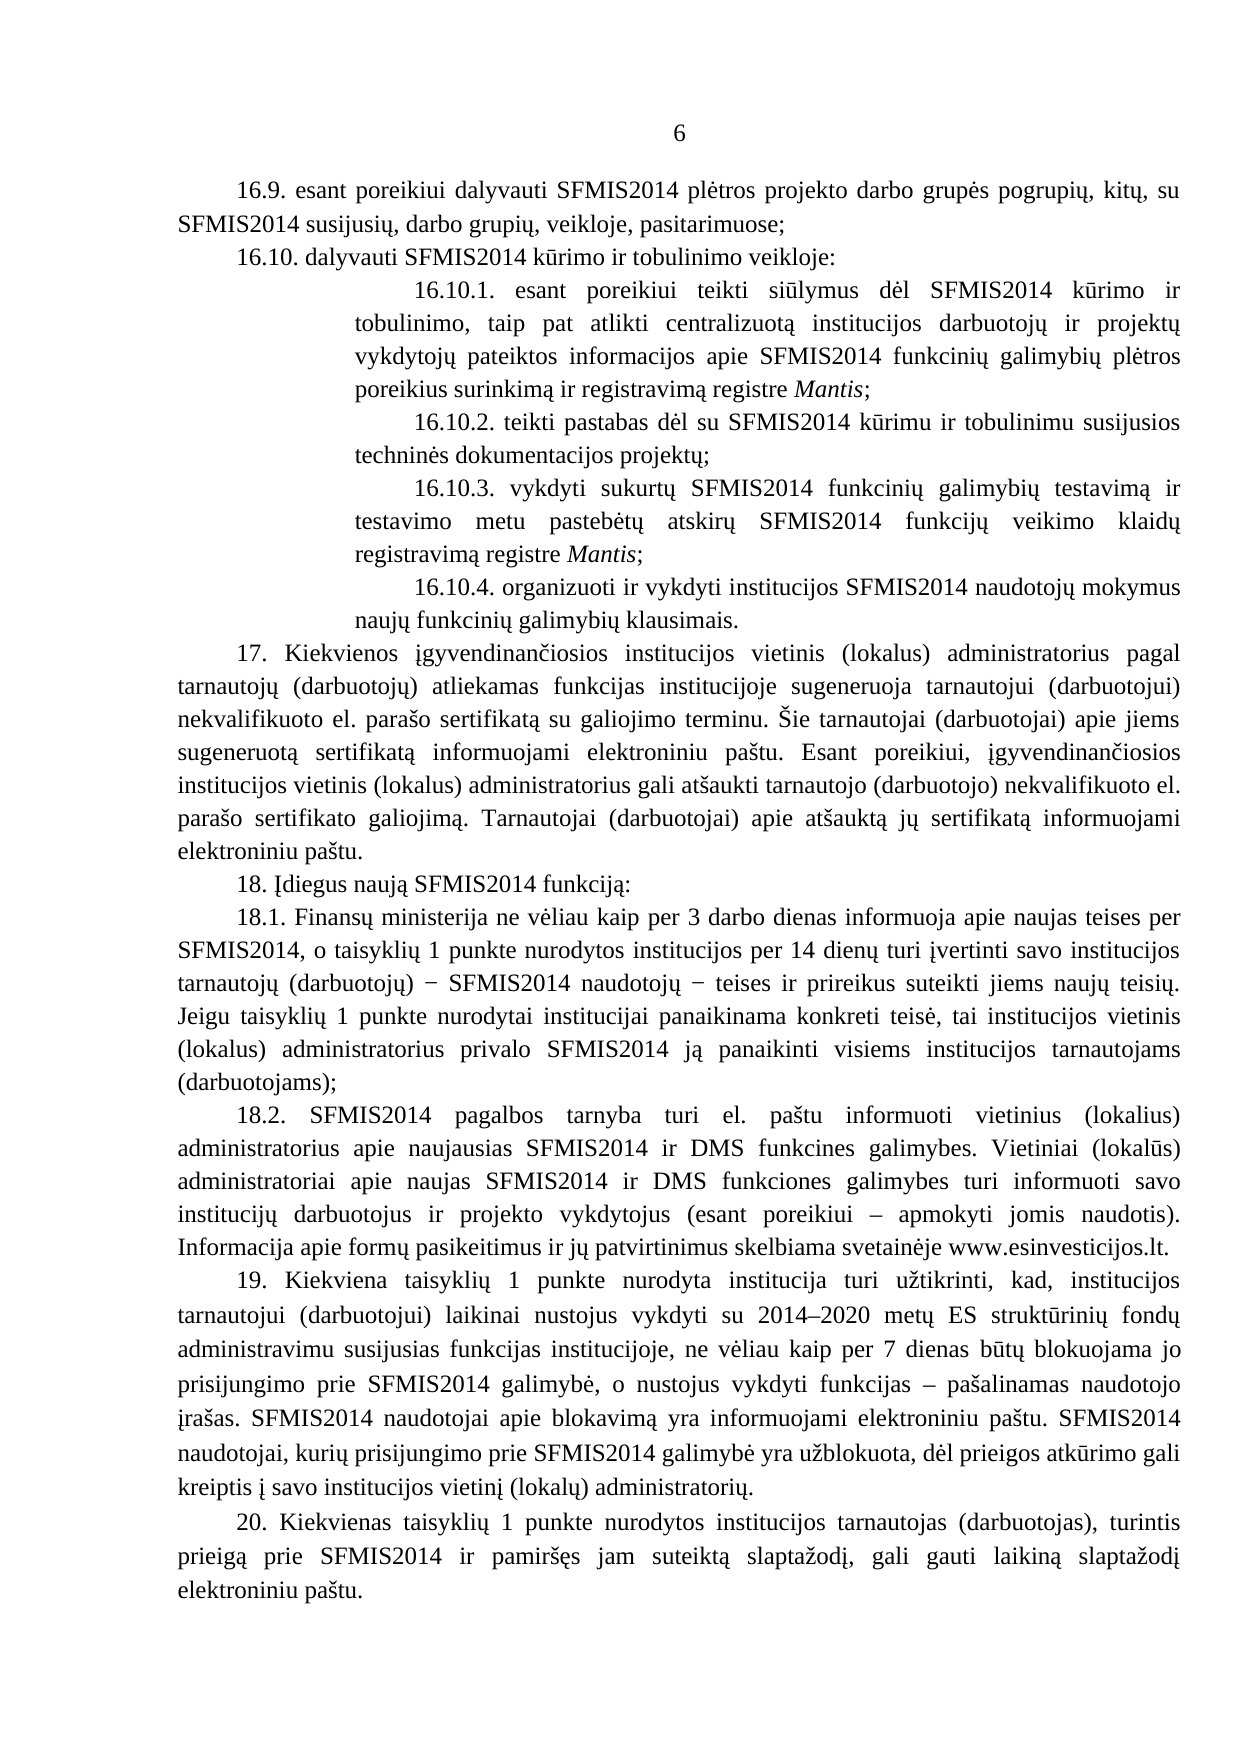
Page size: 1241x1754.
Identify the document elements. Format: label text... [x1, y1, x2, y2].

text 18.1. Finansų ministerija ne vėliau kaip per 3 darbo dienas informuoja apie naujas teises per SFMIS2014, o taisyklių 1 punkte nurodytos institucijos per 14 dienų turi įvertinti savo institucijos tarnautojų (darbuotojų) − SFMIS2014 naudotojų − teises ir prireikus suteikti jiems naujų teisių. Jeigu taisyklių 1 punkte nurodytai institucijai panaikinama konkreti teisė, tai institucijos vietinis (lokalus) administratorius privalo SFMIS2014 ją panaikinti visiems institucijos tarnautojams (darbuotojams); [177, 902, 1181, 1096]
text 16.10. dalyvauti SFMIS2014 kūrimo ir tobulinimo veikloje: [177, 242, 1181, 270]
text 16.10.3. vykdyti sukurtų SFMIS2014 funkcinių galimybių testavimą ir testavimo metu pastebėtų atskirų SFMIS2014 funkcijų veikimo klaidų registravimą registre Mantis; [354, 473, 1181, 568]
text 20. Kiekvienas taisyklių 1 punkte nurodytos institucijos tarnautojas (darbuotojas), turintis prieigą prie SFMIS2014 ir pamiršęs jam suteiktą slaptažodį, gali gauti laikiną slaptažodį elektroniniu paštu. [177, 1507, 1181, 1604]
text 18. Įdiegus naują SFMIS2014 funkciją: [177, 869, 1181, 898]
text 17. Kiekvienos įgyvendinančiosios institucijos vietinis (lokalus) administratorius pagal tarnautojų (darbuotojų) atliekamas funkcijas institucijoje sugeneruoja tarnautojui (darbuotojui) nekvalifikuoto el. parašo sertifikatą su galiojimo terminu. Šie tarnautojai (darbuotojai) apie jiems sugeneruotą sertifikatą informuojami elektroniniu paštu. Esant poreikiui, įgyvendinančiosios institucijos vietinis (lokalus) administratorius gali atšaukti tarnautojo (darbuotojo) nekvalifikuoto el. parašo sertifikato galiojimą. Tarnautojai (darbuotojai) apie atšauktą jų sertifikatą informuojami elektroniniu paštu. [177, 638, 1181, 865]
text 18.2. SFMIS2014 pagalbos tarnyba turi el. paštu informuoti vietinius (lokalius) administratorius apie naujausias SFMIS2014 ir DMS funkcines galimybes. Vietiniai (lokalūs) administratoriai apie naujas SFMIS2014 ir DMS funkciones galimybes turi informuoti savo institucijų darbuotojus ir projekto vykdytojus (esant poreikiui – apmokyti jomis naudotis). Informacija apie formų pasikeitimus ir jų patvirtinimus skelbiama svetainėje www.esinvesticijos.lt. [177, 1100, 1181, 1261]
text 16.10.2. teikti pastabas dėl su SFMIS2014 kūrimu ir tobulinimu susijusios techninės dokumentacijos projektų; [354, 407, 1181, 468]
text 16.10.1. esant poreikiui teikti siūlymus dėl SFMIS2014 kūrimo ir tobulinimo, taip pat atlikti centralizuotą institucijos darbuotojų ir projektų vykdytojų pateiktos informacijos apie SFMIS2014 funkcinių galimybių plėtros poreikius surinkimą ir registravimą registre Mantis; [354, 275, 1181, 402]
text 16.10.4. organizuoti ir vykdyti institucijos SFMIS2014 naudotojų mokymus naujų funkcinių galimybių klausimais. [354, 572, 1181, 634]
text 19. Kiekviena taisyklių 1 punkte nurodyta institucija turi užtikrinti, kad, institucijos tarnautojui (darbuotojui) laikinai nustojus vykdyti su 2014–2020 metų ES struktūrinių fondų administravimu susijusias funkcijas institucijoje, ne vėliau kaip per 7 dienas būtų blokuojama jo prisijungimo prie SFMIS2014 galimybė, o nustojus vykdyti funkcijas – pašalinamas naudotojo įrašas. SFMIS2014 naudotojai apie blokavimą yra informuojami elektroniniu paštu. SFMIS2014 naudotojai, kurių prisijungimo prie SFMIS2014 galimybė yra užblokuota, dėl prieigos atkūrimo gali kreiptis į savo institucijos vietinį (lokalų) administratorių. [177, 1265, 1181, 1501]
text 16.9. esant poreikiui dalyvauti SFMIS2014 plėtros projekto darbo grupės pogrupių, kitų, su SFMIS2014 susijusių, darbo grupių, veikloje, pasitarimuose; [177, 176, 1181, 237]
